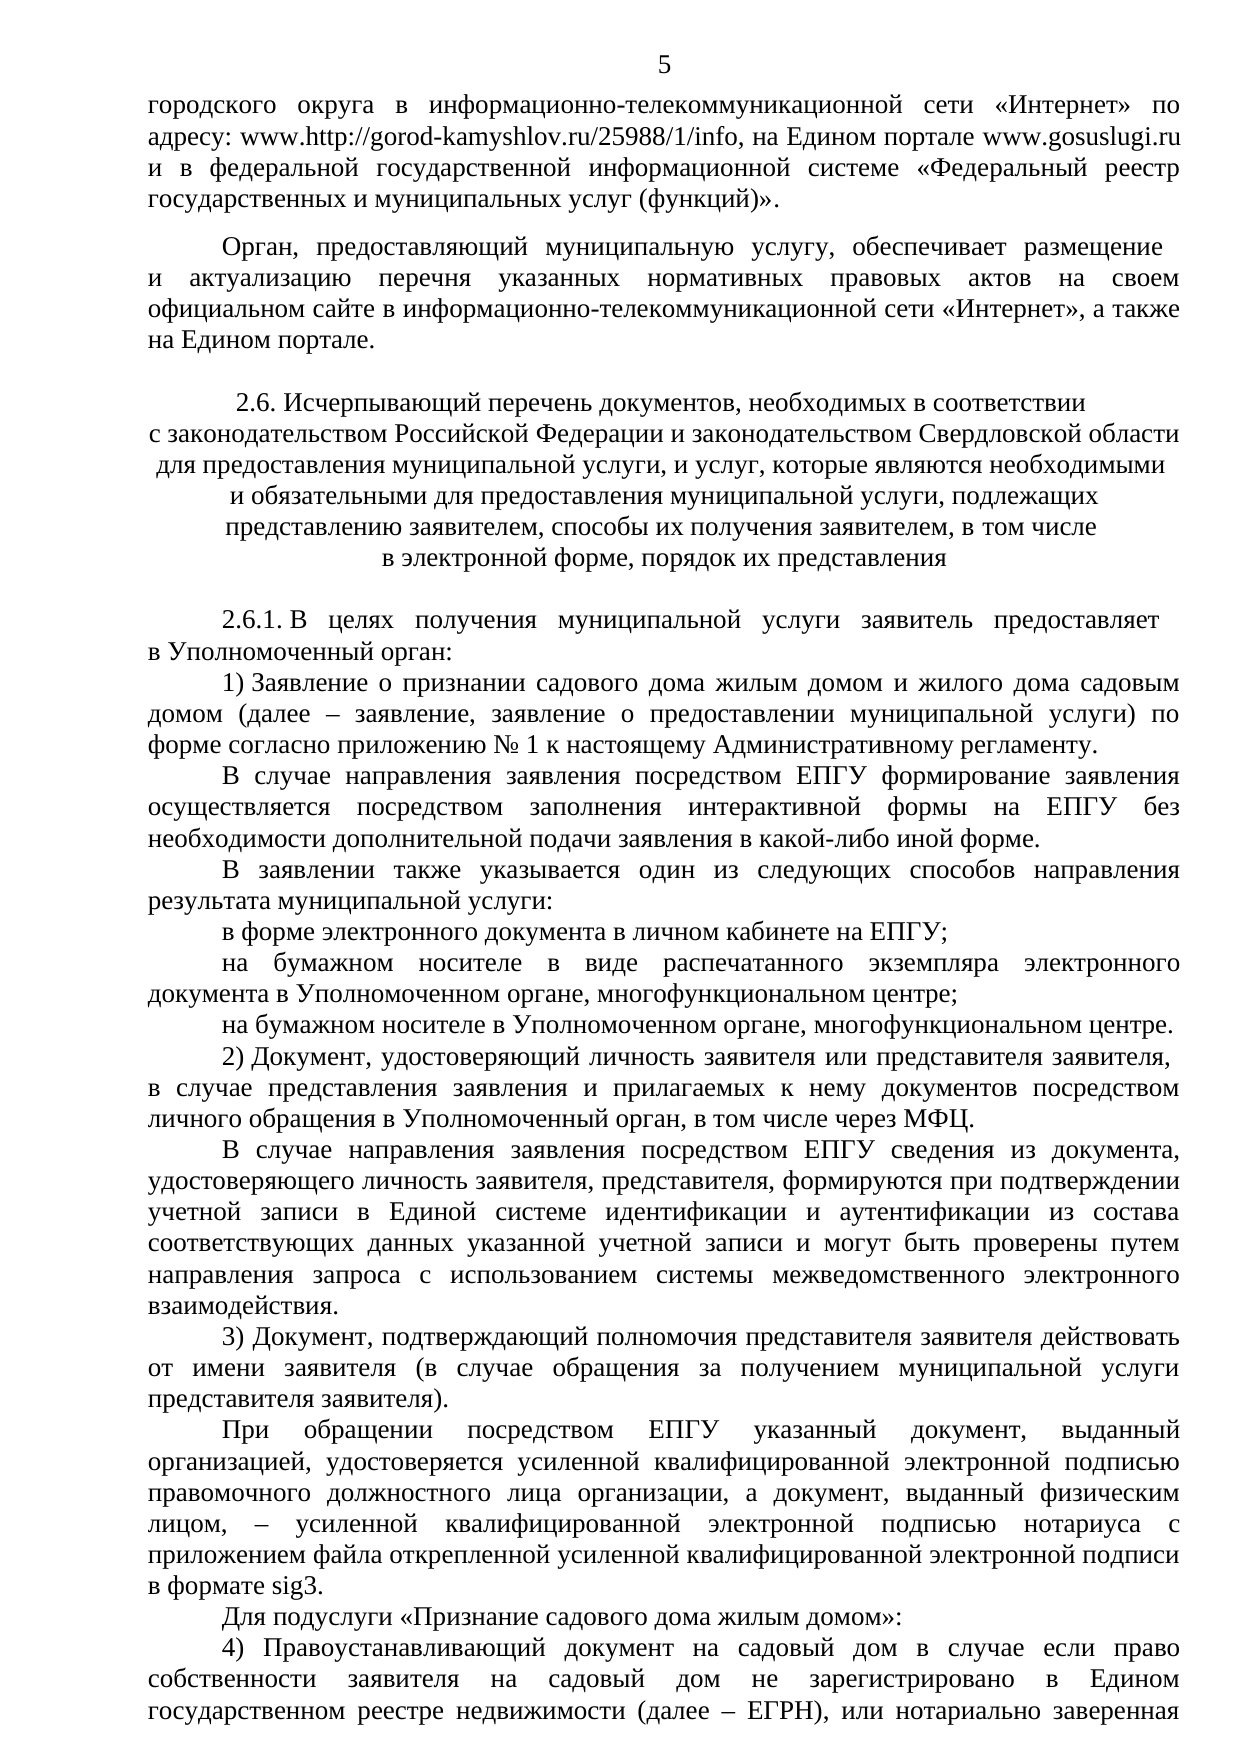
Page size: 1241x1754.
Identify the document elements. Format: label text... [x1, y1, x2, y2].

text В случае направления заявления посредством ЕПГУ сведения из документа, удостоверяющего личность заявителя, представителя, формируются при подтверждении учетной записи в Единой системе идентификации и аутентификации из состава соответствующих данных указанной учетной записи и могут быть проверены путем направления запроса с использованием системы межведомственного электронного взаимодействия. [148, 1133, 1181, 1320]
text В случае направления заявления посредством ЕПГУ формирование заявления осуществляется посредством заполнения интерактивной формы на ЕПГУ без необходимости дополнительной подачи заявления в какой-либо иной форме. [148, 759, 1181, 853]
text в форме электронного документа в личном кабинете на ЕПГУ; [148, 915, 1181, 946]
text 3) Документ, подтверждающий полномочия представителя заявителя действовать от имени заявителя (в случае обращения за получением муниципальной услуги представителя заявителя). [148, 1320, 1181, 1413]
text Для подуслуги «Признание садового дома жилым домом»: [148, 1600, 1181, 1631]
text 1) Заявление о признании садового дома жилым домом и жилого дома садовым домом (далее – заявление, заявление о предоставлении муниципальной услуги) по форме согласно приложению № 1 к настоящему Административному регламенту. [148, 666, 1181, 759]
text городского округа в информационно-телекоммуникационной сети «Интернет» по адресу: www.http://gorod-kamyshlov.ru/25988/1/info, на Едином портале www.gosuslugi.ru и в федеральной государственной информационной системе «Федеральный реестр государственных и муниципальных услуг (функций)». [148, 89, 1181, 213]
text 2.6.1. В целях получения муниципальной услуги заявитель предоставляет в Уполномоченный орган: [148, 604, 1181, 666]
text При обращении посредством ЕПГУ указанный документ, выданный организацией, удостоверяется усиленной квалифицированной электронной подписью правомочного должностного лица организации, а документ, выданный физическим лицом, – усиленной квалифицированной электронной подписью нотариуса с приложением файла открепленной усиленной квалифицированной электронной подписи в формате sig3. [148, 1413, 1181, 1600]
text на бумажном носителе в Уполномоченном органе, многофункциональном центре. [148, 1008, 1181, 1040]
text 2.6. Исчерпывающий перечень документов, необходимых в соответствии с законодательством Российской Федерации и законодательством Свердловской области для предоставления муниципальной услуги, и услуг, которые являются необходимыми и обязательными для предоставления муниципальной услуги, подлежащих представлению заявителем, способы их получения заявителем, в том числе в электронной форме, порядок их представления [148, 386, 1181, 572]
text Орган, предоставляющий муниципальную услугу, обеспечивает размещение и актуализацию перечня указанных нормативных правовых актов на своем официальном сайте в информационно-телекоммуникационной сети «Интернет», а также на Едином портале. [148, 230, 1181, 354]
text на бумажном носителе в виде распечатанного экземпляра электронного документа в Уполномоченном органе, многофункциональном центре; [148, 946, 1181, 1008]
text 2) Документ, удостоверяющий личность заявителя или представителя заявителя, в случае представления заявления и прилагаемых к нему документов посредством личного обращения в Уполномоченный орган, в том числе через МФЦ. [148, 1040, 1181, 1133]
text 4) Правоустанавливающий документ на садовый дом в случае если право собственности заявителя на садовый дом не зарегистрировано в Едином государственном реестре недвижимости (далее – ЕГРН), или нотариально заверенная [148, 1631, 1181, 1725]
text В заявлении также указывается один из следующих способов направления результата муниципальной услуги: [148, 853, 1181, 915]
